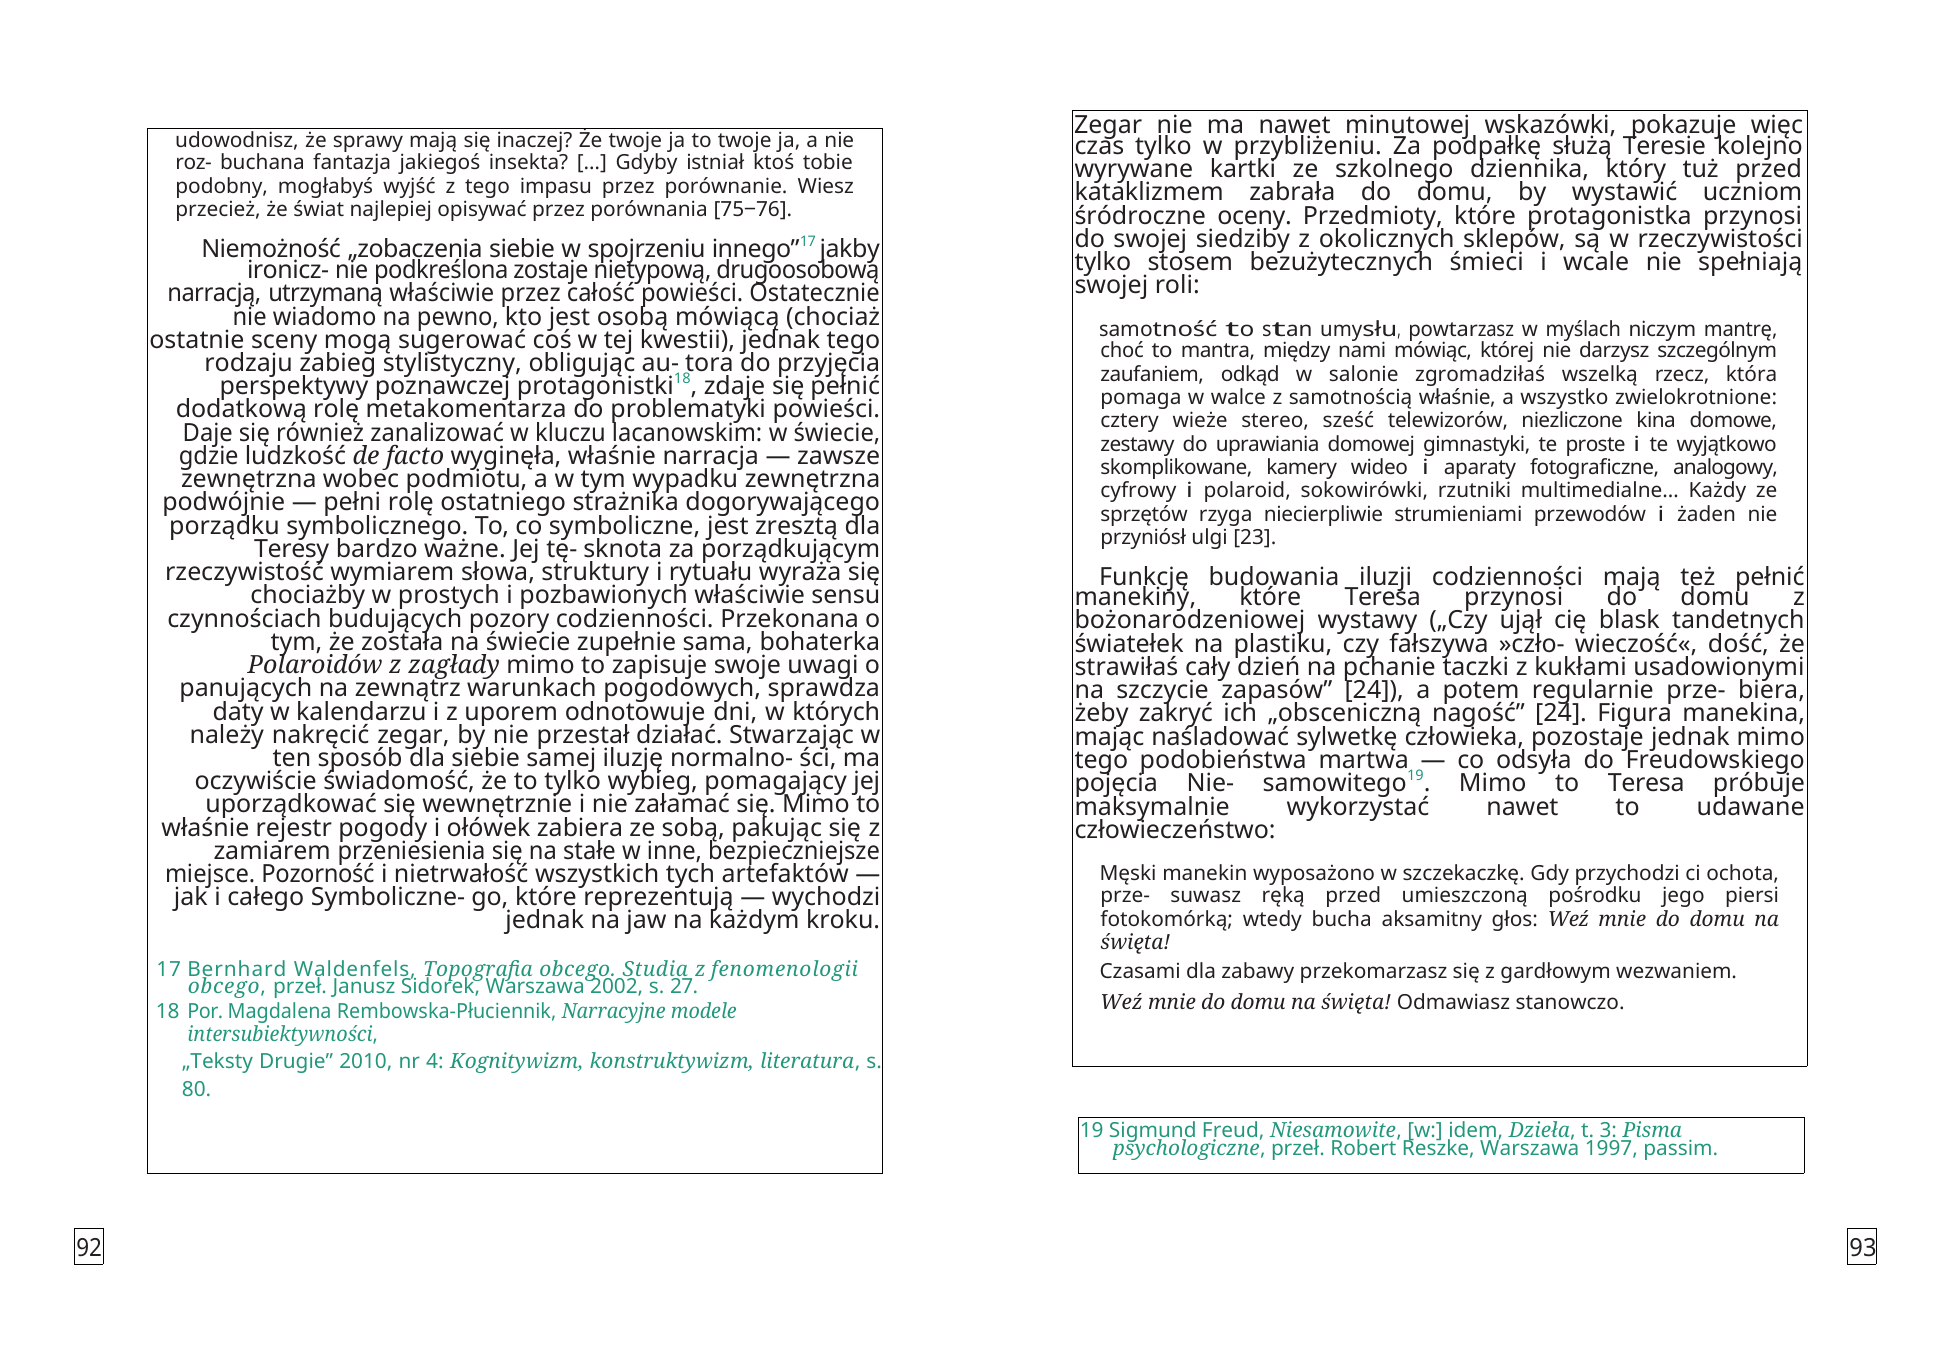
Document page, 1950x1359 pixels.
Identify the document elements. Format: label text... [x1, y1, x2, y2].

text udowodnisz, że sprawy mają się inaczej? Że twoje ja to twoje ja, a nie roz- buchana fantazja jakiegoś insekta? […] Gdyby istniał ktoś tobie podobny, mogłabyś wyjść z tego impasu przez porównanie. Wiesz przecież, że świat najlepiej opisywać przez porównania [75‒76]. [175, 129, 854, 222]
list Bernhard Waldenfels, Topografia obcego. Studia z fenomenologii obcego, przeł. Janusz Sidorek, Warszawa 2002, s. 27. [156, 961, 877, 1000]
text 93 [1849, 1229, 1876, 1264]
text „Teksty Drugie” 2010, nr 4: Kognitywizm, konstruktywizm, literatura, s. 80. [182, 1046, 882, 1102]
text 92 [76, 1229, 103, 1264]
text Męski manekin wyposażono w szczekaczkę. Gdy przychodzi ci ochota, prze- suwasz ręką przed umieszczoną pośrodku jego piersi fotokomórką; wtedy bucha aksamitny głos: Weź mnie do domu na święta! [1099, 862, 1779, 956]
text Zegar nie ma nawet minutowej wskazówki, pokazuje więc czas tylko w przybliżeniu. Za podpałkę służą Teresie kolejno wyrywane kartki ze szkolnego dziennika, który tuż przed kataklizmem zabrała do domu, by wystawić uczniom śródroczne oceny. Przedmioty, które protagonistka przynosi do swojej siedziby z okolicznych sklepów, są w rzeczywistości tylko stosem bezużytecznych śmieci i wcale nie spełniają swojej roli: [1074, 115, 1803, 301]
text Funkcję budowania iluzji codzienności mają też pełnić manekiny, które Teresa przynosi do domu z bożonarodzeniowej wystawy („Czy ujął cię blask tandetnych światełek na plastiku, czy fałszywa »czło- wieczość«, dość, że strawiłaś cały dzień na pchanie taczki z kukłami usadowionymi na szczycie zapasów” [24]), a potem regularnie prze- biera, żeby zakryć ich „obsceniczną nagość” [24]. Figura manekina, mając naśladować sylwetkę człowieka, pozostaje jednak mimo tego podobieństwa martwa — co odsyła do Freudowskiego pojęcia Nie- samowitego19. Mimo to Teresa próbuje maksymalnie wykorzystać nawet to udawane człowieczeństwo: [1074, 567, 1805, 845]
list Por. Magdalena Rembowska-Płuciennik, Narracyjne modele intersubiektywności, [156, 1000, 882, 1046]
text samotność to stan umysłu, powtarzasz w myślach niczym mantrę, choć to mantra, między nami mówiąc, której nie darzysz szczególnym zaufaniem, odkąd w salonie zgromadziłaś wszelką rzecz, która pomaga w walce z samotnością właśnie, a wszystko zwielokrotnione: cztery wieże stereo, sześć telewizorów, niezliczone kina domowe, zestawy do uprawiania domowej gimnastyki, te proste i te wyjątkowo skomplikowane, kamery wideo i aparaty fotograficzne, analogowy, cyfrowy i polaroid, sokowirówki, rzutniki multimedialne… Każdy ze sprzętów rzyga niecierpliwie strumieniami przewodów i żaden nie przyniósł ulgi [23]. [1099, 317, 1778, 551]
text Czasami dla zabawy przekomarzasz się z gardłowym wezwaniem. [1099, 956, 1807, 985]
text Weź mnie do domu na święta! Odmawiasz stanowczo. [1100, 985, 1807, 1016]
text Niemożność „zobaczenia siebie w spojrzeniu innego”17 jakby ironicz- nie podkreślona zostaje nietypową, drugoosobową narracją, utrzymaną właściwie przez całość powieści. Ostatecznie nie wiadomo na pewno, kto jest osobą mówiącą (chociaż ostatnie sceny mogą sugerować coś w tej kwestii), jednak tego rodzaju zabieg stylistyczny, obligując au- tora do przyjęcia perspektywy poznawczej protagonistki18, zdaje się pełnić dodatkową rolę metakomentarza do problematyki powieści. Daje się również zanalizować w kluczu lacanowskim: w świecie, gdzie ludzkość de facto wyginęła, właśnie narracja — zawsze zewnętrzna wobec podmiotu, a w tym wypadku zewnętrzna podwójnie — pełni rolę ostatniego strażnika dogorywającego porządku symbolicznego. To, co symboliczne, jest zresztą dla Teresy bardzo ważne. Jej tę- sknota za porządkującym rzeczywistość wymiarem słowa, struktury i rytuału wyraża się chociażby w prostych i pozbawionych właściwie sensu czynnościach budujących pozory codzienności. Przekonana o tym, że została na świecie zupełnie sama, bohaterka Polaroidów z zagłady mimo to zapisuje swoje uwagi o panujących na zewnątrz warunkach pogodowych, sprawdza daty w kalendarzu i z uporem odnotowuje dni, w których należy nakręcić zegar, by nie przestał działać. Stwarzając w ten sposób dla siebie samej iluzję normalno- ści, ma oczywiście świadomość, że to tylko wybieg, pomagający jej uporządkować się wewnętrznie i nie załamać się. Mimo to właśnie rejestr pogody i ołówek zabiera ze sobą, pakując się z zamiarem przeniesienia się na stałe w inne, bezpieczniejsze miejsce. Pozorność i nietrwałość wszystkich tych artefaktów — jak i całego Symboliczne- go, które reprezentują — wychodzi jednak na jaw na każdym kroku. [149, 239, 880, 936]
text 19 Sigmund Freud, Niesamowite, [w:] idem, Dzieła, t. 3: Pisma psychologiczne, przeł. Robert Reszke, Warszawa 1997, passim. [1079, 1122, 1804, 1161]
